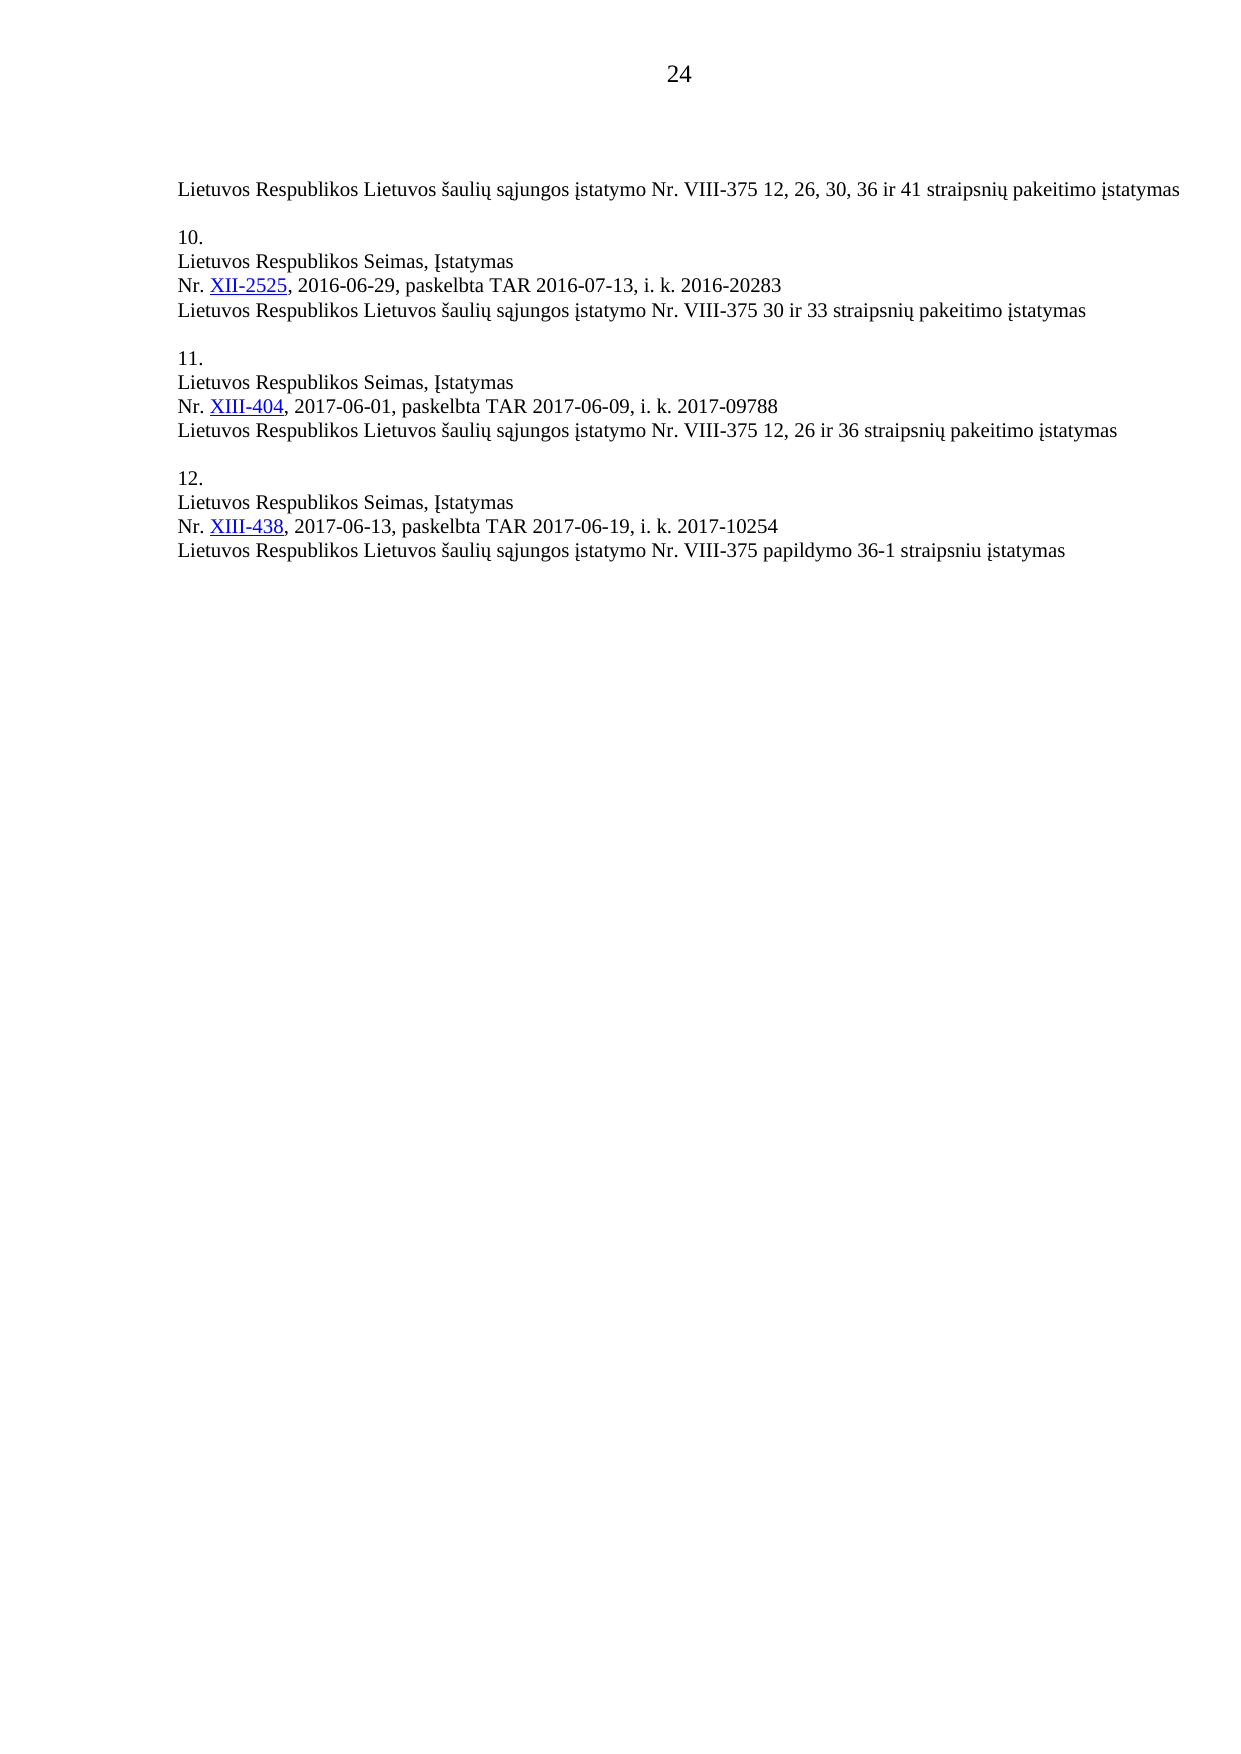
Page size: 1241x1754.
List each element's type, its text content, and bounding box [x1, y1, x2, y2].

text Nr. XIII-404, 2017-06-01, paskelbta TAR 2017-06-09, i. k. 2017-09788 [177, 394, 1181, 418]
text Lietuvos Respublikos Seimas, Įstatymas [177, 490, 1181, 514]
text 10. [177, 225, 1181, 249]
text Lietuvos Respublikos Lietuvos šaulių sąjungos įstatymo Nr. VIII-375 papildymo 36-1 straipsniu įstatymas [177, 538, 1181, 562]
text 11. [177, 346, 1181, 370]
text Lietuvos Respublikos Lietuvos šaulių sąjungos įstatymo Nr. VIII-375 12, 26, 30, 36 ir 41 straipsnių pakeitimo įstatymas [177, 177, 1181, 201]
text Nr. XIII-438, 2017-06-13, paskelbta TAR 2017-06-19, i. k. 2017-10254 [177, 514, 1181, 538]
text Lietuvos Respublikos Lietuvos šaulių sąjungos įstatymo Nr. VIII-375 30 ir 33 straipsnių pakeitimo įstatymas [177, 297, 1181, 322]
text Nr. XII-2525, 2016-06-29, paskelbta TAR 2016-07-13, i. k. 2016-20283 [177, 273, 1181, 297]
text Lietuvos Respublikos Lietuvos šaulių sąjungos įstatymo Nr. VIII-375 12, 26 ir 36 straipsnių pakeitimo įstatymas [177, 418, 1181, 442]
text Lietuvos Respublikos Seimas, Įstatymas [177, 370, 1181, 394]
text Lietuvos Respublikos Seimas, Įstatymas [177, 249, 1181, 273]
text 12. [177, 466, 1181, 490]
